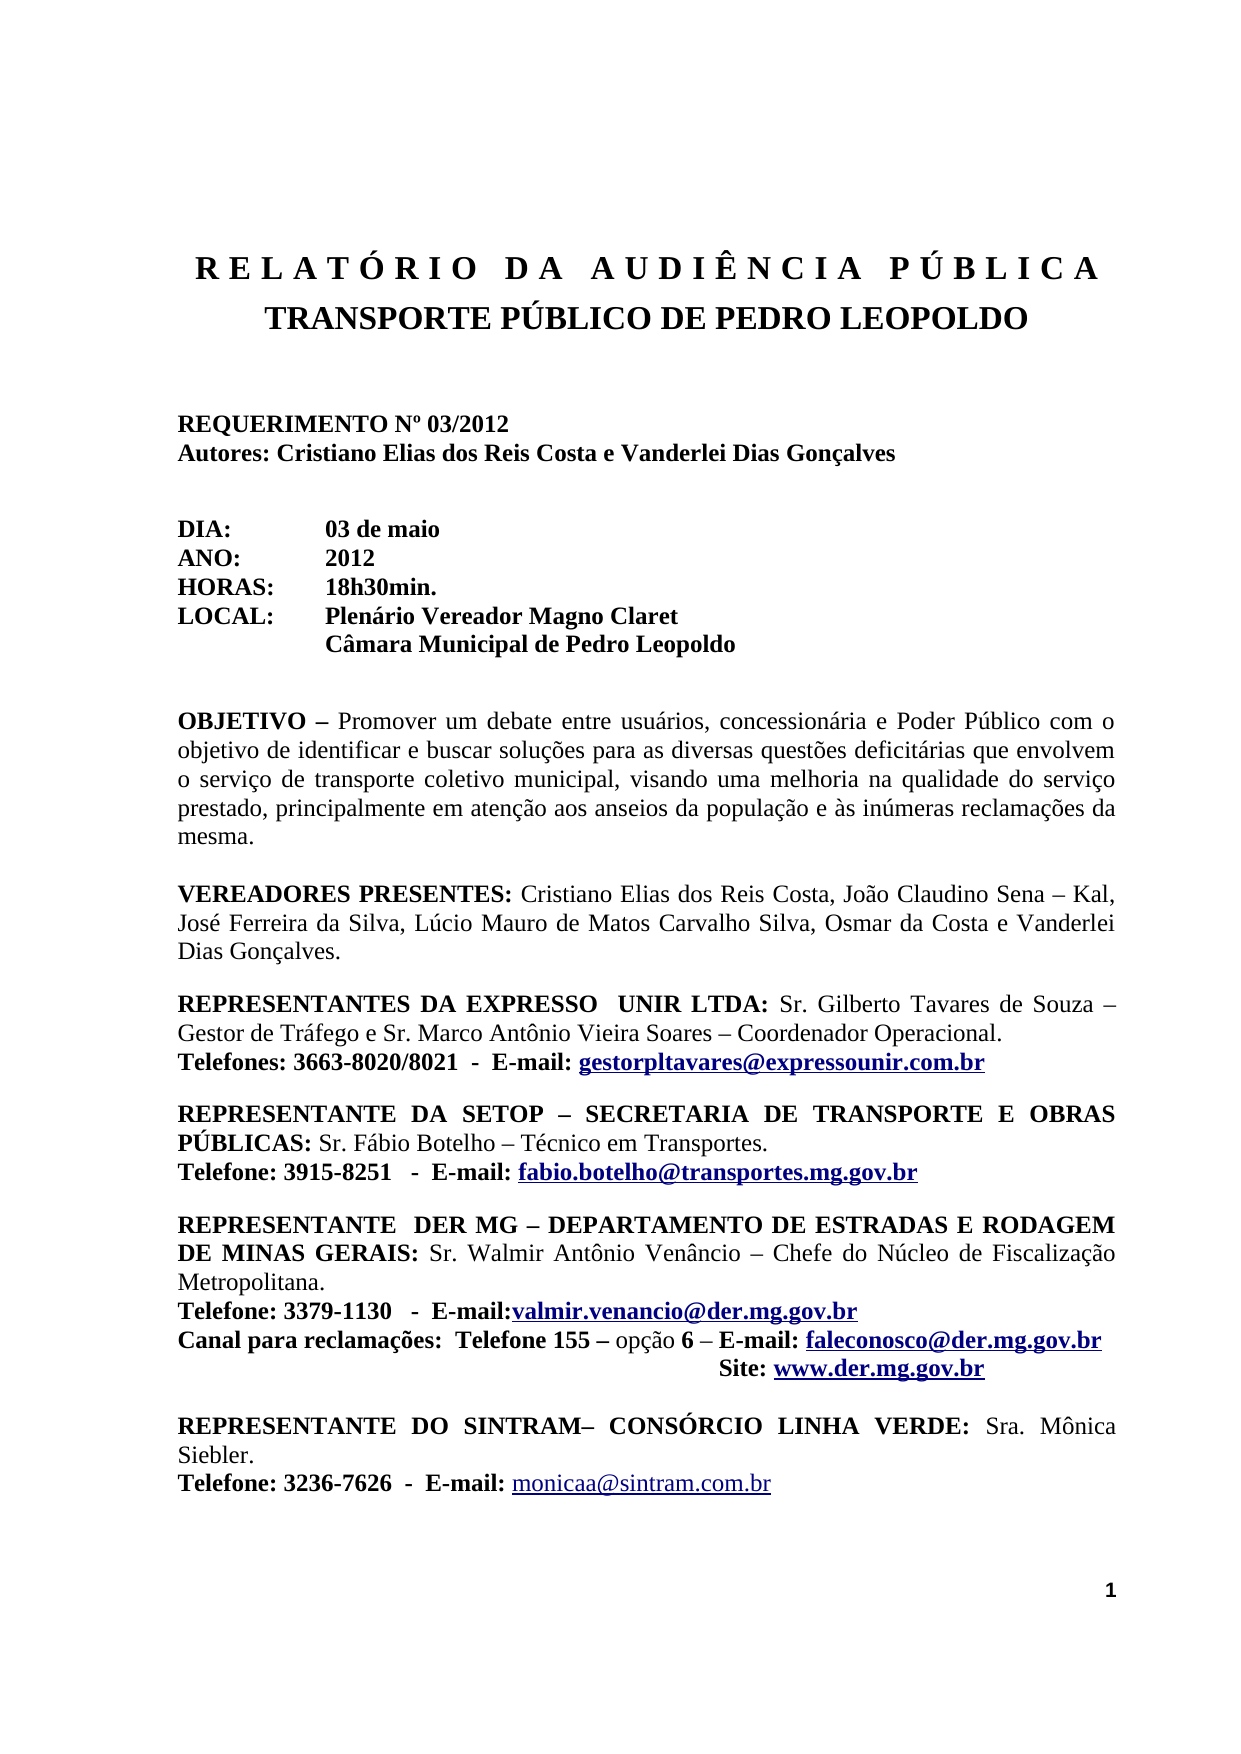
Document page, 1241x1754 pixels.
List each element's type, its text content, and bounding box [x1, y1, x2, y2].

text Autores: Cristiano Elias dos Reis Costa e Vanderlei Dias Gonçalves [177, 438, 1116, 466]
text HORAS: 18h30min. [177, 572, 1116, 601]
title RELATÓRIO DA AUDIÊNCIA PÚBLICA [177, 248, 1116, 286]
text Telefones: 3663-8020/8021 - E-mail: gestorpltavares@expressounir.com.br [177, 1047, 1116, 1075]
text Câmara Municipal de Pedro Leopoldo [177, 629, 1116, 658]
text REQUERIMENTO Nº 03/2012 [177, 409, 1116, 438]
text LOCAL: Plenário Vereador Magno Claret [177, 601, 1116, 629]
text Telefone: 3915-8251 - E-mail: fabio.botelho@transportes.mg.gov.br [177, 1157, 1116, 1186]
text REPRESENTANTE DER MG – DEPARTAMENTO DE ESTRADAS E RODAGEM DE MINAS GERAIS: Sr. Walmir Antônio Venâncio – Chefe do Núcleo de Fiscalização Metropolitana. [177, 1210, 1116, 1296]
text TRANSPORTE PÚBLICO DE PEDRO LEOPOLDO [177, 298, 1116, 337]
text Telefone: 3236-7626 - E-mail: monicaa@sintram.com.br [177, 1468, 1116, 1497]
text Site: www.der.mg.gov.br [177, 1353, 1116, 1382]
text REPRESENTANTE DO SINTRAM– CONSÓRCIO LINHA VERDE: Sra. Mônica Siebler. [177, 1411, 1116, 1468]
text VEREADORES PRESENTES: Cristiano Elias dos Reis Costa, João Claudino Sena – Kal, José Ferreira da Silva, Lúcio Mauro de Matos Carvalho Silva, Osmar da Costa e Vanderlei Dias Gonçalves. [177, 879, 1116, 965]
text Canal para reclamações: Telefone 155 – opção 6 – E-mail: faleconosco@der.mg.gov.br [177, 1325, 1116, 1353]
text ANO: 2012 [177, 543, 1116, 572]
text DIA: 03 de maio [177, 514, 1116, 543]
text Telefone: 3379-1130 - E-mail:valmir.venancio@der.mg.gov.br [177, 1296, 1116, 1325]
text REPRESENTANTES DA EXPRESSO UNIR LTDA: Sr. Gilberto Tavares de Souza – Gestor de Tráfego e Sr. Marco Antônio Vieira Soares – Coordenador Operacional. [177, 989, 1116, 1047]
text OBJETIVO – Promover um debate entre usuários, concessionária e Poder Público com o objetivo de identificar e buscar soluções para as diversas questões deficitárias que envolvem o serviço de transporte coletivo municipal, visando uma melhoria na qualidade do serviço prestado, principalmente em atenção aos anseios da população e às inúmeras reclamações da mesma. [177, 706, 1116, 850]
text REPRESENTANTE DA SETOP – SECRETARIA DE TRANSPORTE E OBRAS PÚBLICAS: Sr. Fábio Botelho – Técnico em Transportes. [177, 1099, 1116, 1157]
